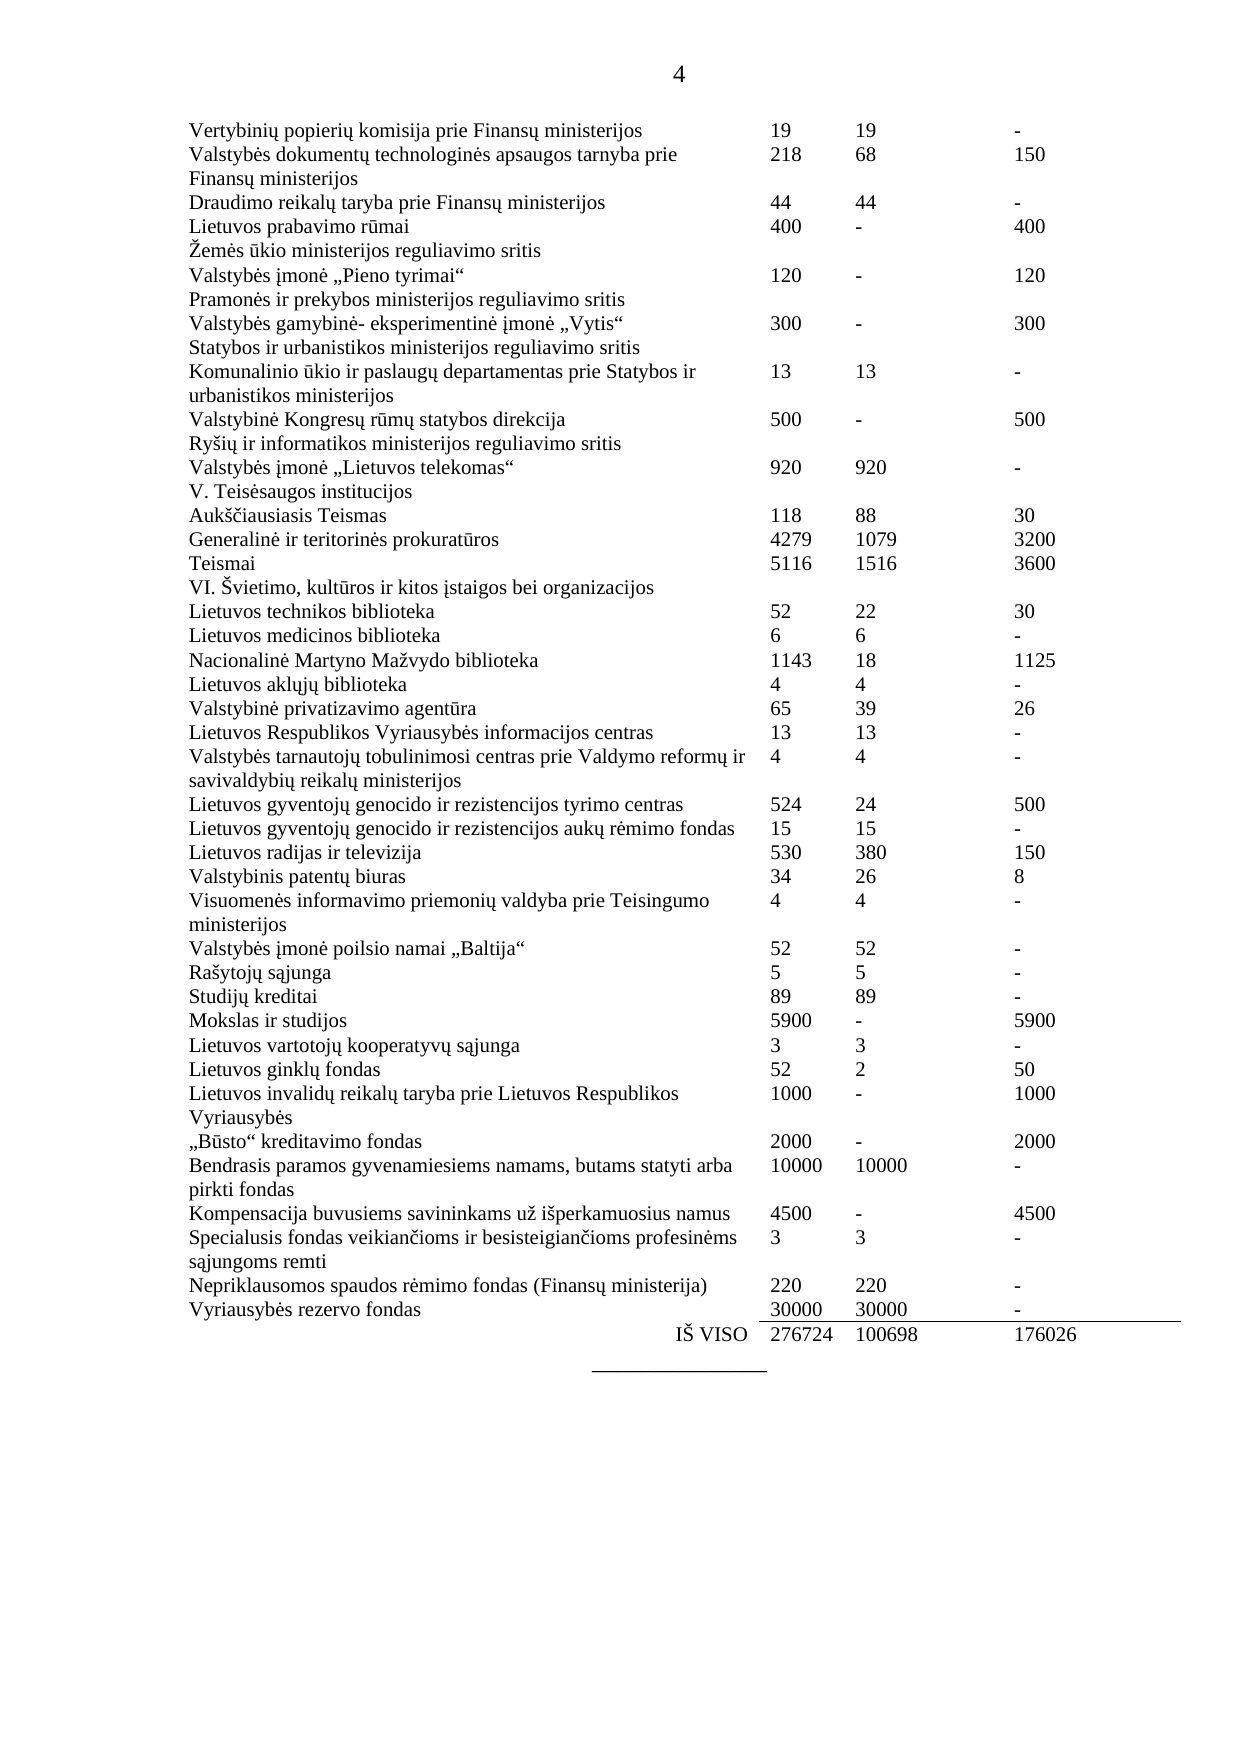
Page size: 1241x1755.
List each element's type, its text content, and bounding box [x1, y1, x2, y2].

table_cell 30 [1003, 503, 1181, 527]
table_cell 2000 [759, 1129, 844, 1153]
table_cell - [1003, 984, 1181, 1008]
table_cell 52 [844, 936, 1003, 960]
table_cell - [1003, 455, 1181, 479]
table_cell 19 [759, 118, 844, 142]
table_cell 1143 [759, 648, 844, 672]
table_cell 10000 [759, 1153, 844, 1201]
table_cell - [1003, 1153, 1181, 1201]
table_cell 88 [844, 503, 1003, 527]
table_cell Valstybinė privatizavimo agentūra [177, 696, 759, 720]
table_cell 920 [844, 455, 1003, 479]
table_cell 4 [759, 888, 844, 936]
table_cell 524 [759, 792, 844, 816]
table_cell - [1003, 1273, 1181, 1297]
table_cell Ryšių ir informatikos ministerijos reguliavimo sritis [177, 431, 1181, 455]
table_cell Generalinė ir teritorinės prokuratūros [177, 527, 759, 551]
table_cell - [844, 407, 1003, 431]
table_cell Draudimo reikalų taryba prie Finansų ministerijos [177, 190, 759, 214]
table_cell - [1003, 624, 1181, 647]
table_cell 68 [844, 142, 1003, 190]
table_cell Nacionalinė Martyno Mažvydo biblioteka [177, 648, 759, 672]
table_cell - [1003, 672, 1181, 696]
table_cell 3 [844, 1225, 1003, 1273]
table_cell 89 [844, 984, 1003, 1008]
table_cell 18 [844, 648, 1003, 672]
table_cell 24 [844, 792, 1003, 816]
table_cell Komunalinio ūkio ir paslaugų departamentas prie Statybos ir urbanistikos ministerijos [177, 359, 759, 407]
table_cell Rašytojų sąjunga [177, 960, 759, 984]
table_cell 5 [759, 960, 844, 984]
table_cell „Būsto“ kreditavimo fondas [177, 1129, 759, 1153]
table_cell - [1003, 1225, 1181, 1273]
table_cell 150 [1003, 142, 1181, 190]
table_cell 1516 [844, 551, 1003, 575]
table_cell Statybos ir urbanistikos ministerijos reguliavimo sritis [177, 335, 1181, 359]
table_cell 39 [844, 696, 1003, 720]
table_cell 13 [759, 720, 844, 744]
table_cell 5116 [759, 551, 844, 575]
table_cell Valstybės dokumentų technologinės apsaugos tarnyba prie Finansų ministerijos [177, 142, 759, 190]
table_cell Mokslas ir studijos [177, 1009, 759, 1032]
table_cell 218 [759, 142, 844, 190]
table_cell 176026 [1003, 1322, 1181, 1346]
table_cell 276724 [759, 1322, 844, 1346]
table_cell 44 [844, 190, 1003, 214]
table_cell 4279 [759, 527, 844, 551]
table_cell - [1003, 1033, 1181, 1057]
table_cell - [1003, 960, 1181, 984]
table_cell 400 [759, 214, 844, 238]
table_cell 22 [844, 599, 1003, 623]
table_cell 2000 [1003, 1129, 1181, 1153]
table_cell Valstybės gamybinė- eksperimentinė įmonė „Vytis“ [177, 311, 759, 335]
table_cell - [1003, 359, 1181, 407]
table_cell Lietuvos gyventojų genocido ir rezistencijos aukų rėmimo fondas [177, 816, 759, 840]
table_cell 150 [1003, 840, 1181, 864]
table_cell - [1003, 720, 1181, 744]
table_cell Visuomenės informavimo priemonių valdyba prie Teisingumo ministerijos [177, 888, 759, 936]
table_cell Lietuvos medicinos biblioteka [177, 624, 759, 647]
table_cell 44 [759, 190, 844, 214]
table_cell 4 [844, 744, 1003, 792]
table_cell 4 [759, 672, 844, 696]
table_cell Lietuvos technikos biblioteka [177, 599, 759, 623]
table_cell 3 [759, 1225, 844, 1273]
table_cell Valstybės tarnautojų tobulinimosi centras prie Valdymo reformų ir savivaldybių reikalų ministerijos [177, 744, 759, 792]
table_cell Žemės ūkio ministerijos reguliavimo sritis [177, 239, 1181, 262]
text ______________ [177, 1346, 1181, 1375]
table_cell 26 [844, 864, 1003, 888]
table_cell 52 [759, 1057, 844, 1081]
table_cell 400 [1003, 214, 1181, 238]
table_cell 5900 [1003, 1009, 1181, 1032]
table_cell 1125 [1003, 648, 1181, 672]
table_cell Bendrasis paramos gyvenamiesiems namams, butams statyti arba pirkti fondas [177, 1153, 759, 1201]
table_cell 6 [759, 624, 844, 647]
table_cell Valstybės įmonė „Lietuvos telekomas“ [177, 455, 759, 479]
table_cell - [1003, 1297, 1181, 1321]
table_cell 300 [1003, 311, 1181, 335]
table_cell - [1003, 888, 1181, 936]
table_cell 5900 [759, 1009, 844, 1032]
table_cell 500 [1003, 407, 1181, 431]
table_cell Kompensacija buvusiems savininkams už išperkamuosius namus [177, 1201, 759, 1225]
table_cell Valstybinė Kongresų rūmų statybos direkcija [177, 407, 759, 431]
table_cell 500 [759, 407, 844, 431]
table_cell - [1003, 118, 1181, 142]
table_cell 34 [759, 864, 844, 888]
table_cell - [844, 1129, 1003, 1153]
table_cell 920 [759, 455, 844, 479]
table_cell Valstybės įmonė „Pieno tyrimai“ [177, 263, 759, 287]
table_cell Vyriausybės rezervo fondas [177, 1297, 759, 1321]
table_cell - [1003, 816, 1181, 840]
table_cell Studijų kreditai [177, 984, 759, 1008]
table_cell 4 [844, 672, 1003, 696]
table_cell 3 [844, 1033, 1003, 1057]
table_cell 118 [759, 503, 844, 527]
table_cell - [844, 311, 1003, 335]
table_cell 500 [1003, 792, 1181, 816]
table_cell Nepriklausomos spaudos rėmimo fondas (Finansų ministerija) [177, 1273, 759, 1297]
table_cell Lietuvos invalidų reikalų taryba prie Lietuvos Respublikos Vyriausybės [177, 1081, 759, 1129]
table_cell 4500 [759, 1201, 844, 1225]
table_cell 15 [844, 816, 1003, 840]
table_cell 120 [1003, 263, 1181, 287]
table_cell 1000 [759, 1081, 844, 1129]
table_cell - [1003, 936, 1181, 960]
table_cell - [844, 263, 1003, 287]
table_cell 8 [1003, 864, 1181, 888]
table_cell Pramonės ir prekybos ministerijos reguliavimo sritis [177, 287, 1181, 311]
table_cell Lietuvos vartotojų kooperatyvų sąjunga [177, 1033, 759, 1057]
table_cell 10000 [844, 1153, 1003, 1201]
table_cell 30 [1003, 599, 1181, 623]
table_cell 220 [759, 1273, 844, 1297]
table_cell 13 [844, 720, 1003, 744]
table_cell 50 [1003, 1057, 1181, 1081]
table_cell 120 [759, 263, 844, 287]
table_cell Lietuvos ginklų fondas [177, 1057, 759, 1081]
table_cell 5 [844, 960, 1003, 984]
table_cell - [844, 214, 1003, 238]
table_cell 3 [759, 1033, 844, 1057]
table_cell 26 [1003, 696, 1181, 720]
table_cell 4 [844, 888, 1003, 936]
table_cell Lietuvos aklųjų biblioteka [177, 672, 759, 696]
table_cell 300 [759, 311, 844, 335]
table_cell - [844, 1009, 1003, 1032]
table_cell Valstybinis patentų biuras [177, 864, 759, 888]
table_cell VI. Švietimo, kultūros ir kitos įstaigos bei organizacijos [177, 575, 1181, 599]
table_cell 52 [759, 599, 844, 623]
table_cell Lietuvos prabavimo rūmai [177, 214, 759, 238]
table_cell 2 [844, 1057, 1003, 1081]
table_cell Valstybės įmonė poilsio namai „Baltija“ [177, 936, 759, 960]
table_cell Teismai [177, 551, 759, 575]
table_cell 6 [844, 624, 1003, 647]
table_cell 30000 [844, 1297, 1003, 1321]
table_cell 4500 [1003, 1201, 1181, 1225]
table_cell 13 [759, 359, 844, 407]
table_cell V. Teisėsaugos institucijos [177, 479, 1181, 503]
table_cell 3600 [1003, 551, 1181, 575]
table_cell 1079 [844, 527, 1003, 551]
table_cell Aukščiausiasis Teismas [177, 503, 759, 527]
table_cell 19 [844, 118, 1003, 142]
table_cell - [1003, 744, 1181, 792]
table_cell Specialusis fondas veikiančioms ir besisteigiančioms profesinėms sąjungoms remti [177, 1225, 759, 1273]
table_cell 1000 [1003, 1081, 1181, 1129]
table_cell 220 [844, 1273, 1003, 1297]
table_cell 380 [844, 840, 1003, 864]
table_cell 3200 [1003, 527, 1181, 551]
table_cell 52 [759, 936, 844, 960]
table_cell Lietuvos gyventojų genocido ir rezistencijos tyrimo centras [177, 792, 759, 816]
table_cell 30000 [759, 1297, 844, 1321]
table_cell Lietuvos Respublikos Vyriausybės informacijos centras [177, 720, 759, 744]
table_cell IŠ VISO [177, 1321, 759, 1346]
table_cell 100698 [844, 1322, 1003, 1346]
table_cell - [844, 1081, 1003, 1129]
table_cell 89 [759, 984, 844, 1008]
table_cell Lietuvos radijas ir televizija [177, 840, 759, 864]
table_cell Vertybinių popierių komisija prie Finansų ministerijos [177, 118, 759, 142]
table_cell - [1003, 190, 1181, 214]
table_cell 65 [759, 696, 844, 720]
table_cell 4 [759, 744, 844, 792]
table_cell 13 [844, 359, 1003, 407]
table_cell - [844, 1201, 1003, 1225]
table_cell 15 [759, 816, 844, 840]
table_cell 530 [759, 840, 844, 864]
